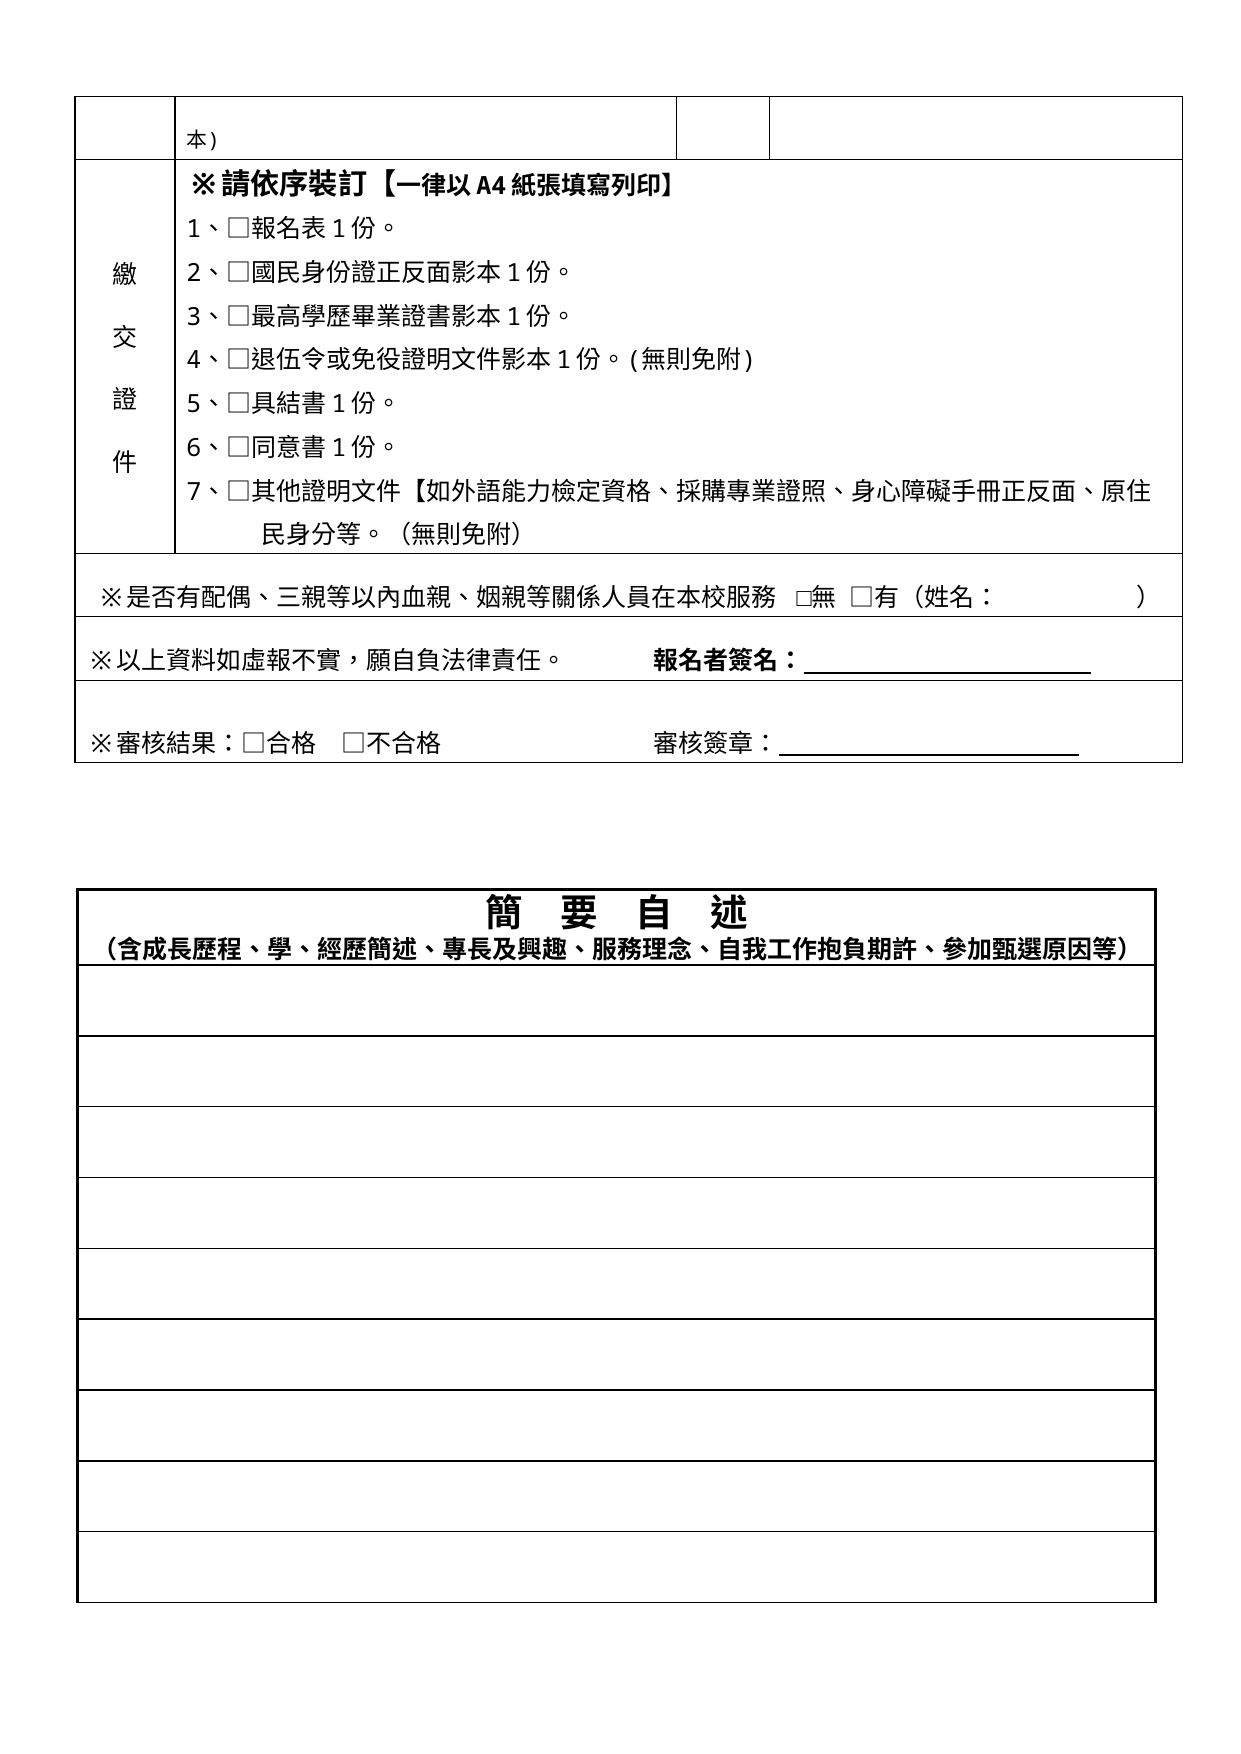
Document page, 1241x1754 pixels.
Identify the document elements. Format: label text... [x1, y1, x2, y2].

table_cell ※請依序裝訂【一律以A4紙張填寫列印】 1、□報名表1份。 2、□國民身份證正反面影本1份。 3、□最高學歷畢業證書影本1份。 4、□退伍令或免役證明文件影本1份。(無則免附) 5、□具結書1份。 6、□同意書1份。 7、□其他證明文件【如外語能力檢定資格、採購專業證照、身心障礙手冊正反面、原住 民身分等。（無則免附） [176, 160, 1182, 553]
table_cell [76, 97, 174, 159]
table_cell [79, 1178, 1154, 1247]
table_cell ※以上資料如虛報不實，願自負法律責任。 報名者簽名： [76, 617, 1182, 680]
table_cell [79, 1532, 1154, 1602]
table_cell [79, 1391, 1154, 1460]
table_cell ※是否有配偶、三親等以內血親、姻親等關係人員在本校服務 □無 □有（姓名： ） [76, 554, 1182, 616]
table_cell [79, 966, 1154, 1035]
table_cell 本) [176, 97, 676, 159]
table_cell [677, 97, 769, 159]
table_cell [79, 1462, 1154, 1531]
table_cell 繳 交 證 件 [76, 160, 174, 553]
table_header 簡 要 自 述 （含成長歷程、學、經歷簡述、專長及興趣、服務理念、自我工作抱負期許、參加甄選原因等） [79, 891, 1154, 964]
table_cell [79, 1249, 1154, 1318]
table_cell [770, 97, 1182, 159]
table_cell [79, 1037, 1154, 1106]
table_cell [79, 1107, 1154, 1177]
table_cell [79, 1320, 1154, 1389]
table_cell ※審核結果：□合格 □不合格 審核簽章： [76, 681, 1182, 762]
